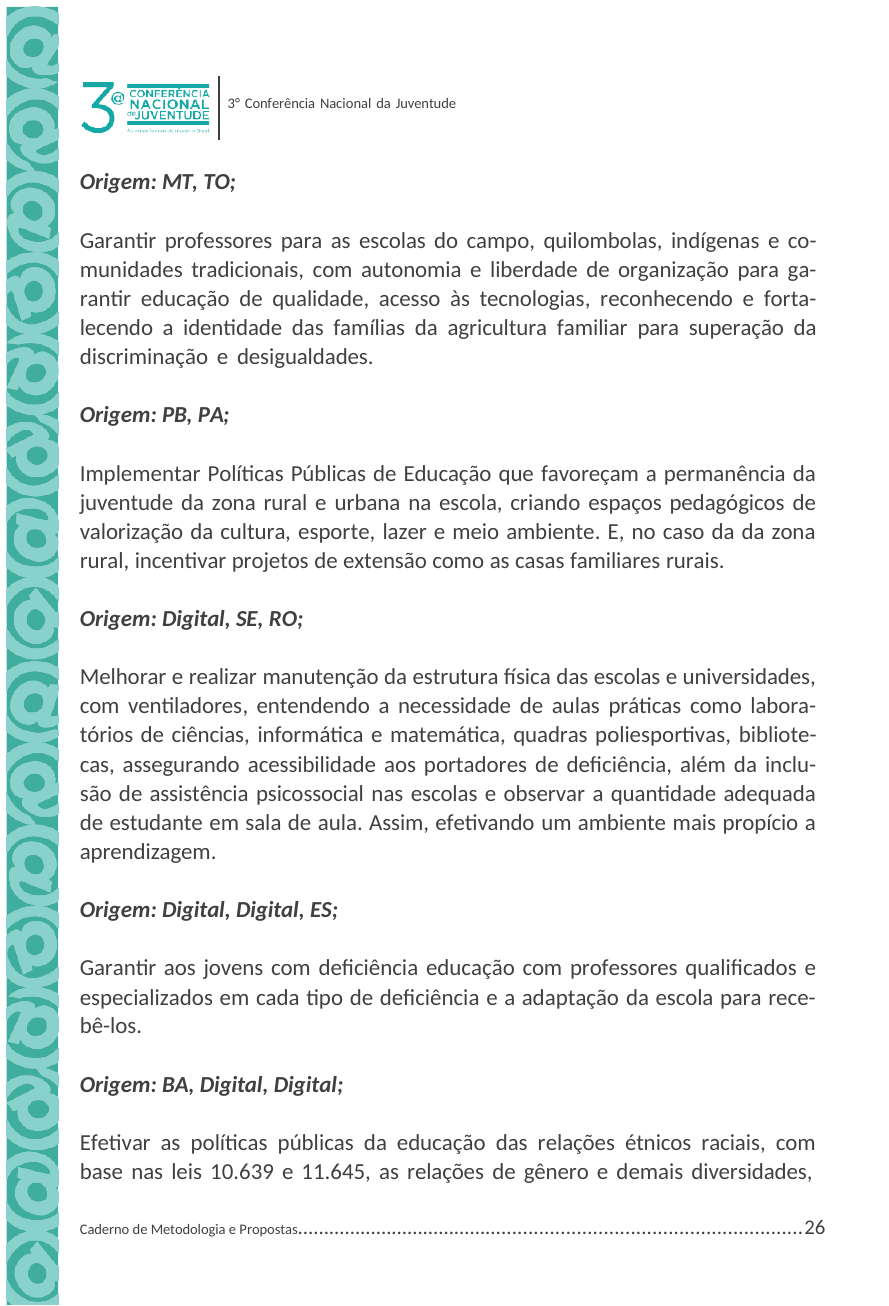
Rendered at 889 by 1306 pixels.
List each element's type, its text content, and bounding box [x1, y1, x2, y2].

text Efetivar as políticas públicas da educação das relações étnicos raciais, com base nas leis 10.639 e 11.645, as relações de gênero e demais diversidades, [79, 1128, 816, 1185]
subtitle Origem: BA, Digital, Digital; [79, 1070, 836, 1098]
text 3° Conferência Nacional da Juventude [227, 94, 836, 112]
text Melhorar e realizar manutenção da estrutura física das escolas e universidades, com ventiladores, entendendo a necessidade de aulas práticas como labora- tórios de ciências, informática e matemática, quadras poliesportivas, bibliote- cas, assegurando acessibilidade aos portadores de deficiência, além da inclu- são de assistência psicossocial nas escolas e observar a quantidade adequada de estudante em sala de aula. Assim, efetivando um ambiente mais propício a aprendizagem. [79, 662, 816, 865]
subtitle Origem: PB, PA; [79, 400, 836, 428]
subtitle Origem: Digital, Digital, ES; [79, 895, 836, 923]
text Garantir professores para as escolas do campo, quilombolas, indígenas e co- munidades tradicionais, com autonomia e liberdade de organização para ga- rantir educação de qualidade, acesso às tecnologias, reconhecendo e forta- lecendo a identidade das famílias da agricultura familiar para superação da discriminação e desigualdades. [79, 226, 816, 370]
text Garantir aos jovens com deficiência educação com professores qualificados e especializados em cada tipo de deficiência e a adaptação da escola para rece- bê-los. [79, 953, 816, 1040]
text Caderno de Metodologia e Propostas 26 [79, 1214, 836, 1239]
subtitle Origem: Digital, SE, RO; [79, 604, 836, 632]
subtitle Origem: MT, TO; [79, 167, 836, 195]
text Implementar Políticas Públicas de Educação que favoreçam a permanência da juventude da zona rural e urbana na escola, criando espaços pedagógicos de valorização da cultura, esporte, lazer e meio ambiente. E, no caso da da zona rural, incentivar projetos de extensão como as casas familiares rurais. [79, 459, 816, 574]
